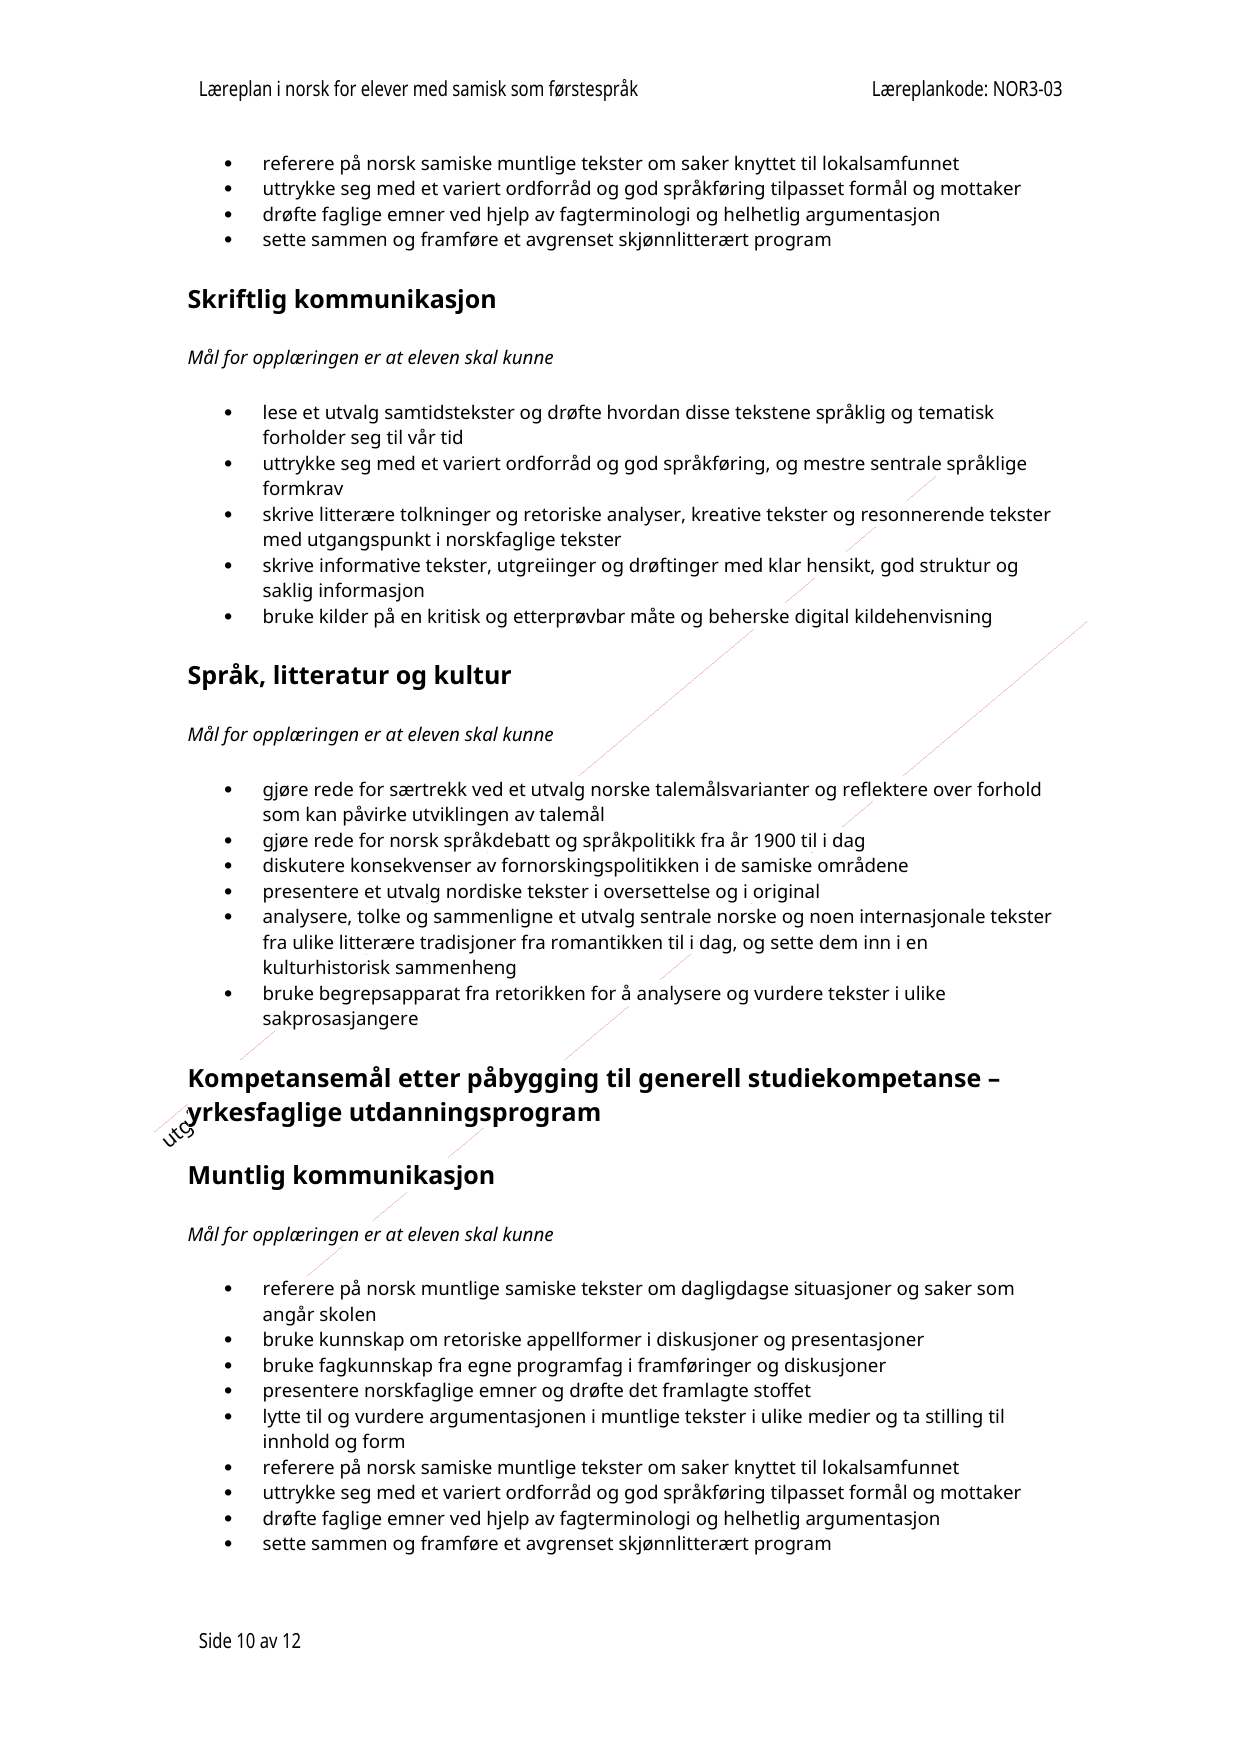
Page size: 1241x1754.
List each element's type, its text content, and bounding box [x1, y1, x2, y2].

list gjøre rede for særtrekk ved et utvalg norske talemålsvarianter og reflektere over forhold som kan påvirke utviklingen av talemål [610, 801, 871, 827]
list bruke begrepsapparat fra retorikken for å analysere og vurdere tekster i ulike sakprosasjangere [418, 1006, 627, 1031]
list drøfte faglige emner ved hjelp av fagterminologi og helhetlig argumentasjon [941, 201, 1053, 227]
list uttrykke seg med et variert ordforråd og god språkføring, og mestre sentrale språklige formkrav [343, 476, 934, 501]
text Mål for opplæringen er at eleven skal kunne [939, 721, 1053, 747]
subtitle Kompetansemål etter påbygging til generell studiekompetanse – yrkesfaglige utdanningsprogram [602, 1060, 1053, 1128]
list skrive litterære tolkninger og retoriske analyser, kreative tekster og resonnerende tekster med utgangspunkt i norskfaglige tekster [627, 527, 873, 552]
subtitle Språk, litteratur og kultur [1004, 658, 1053, 692]
list analysere, tolke og sammenligne et utvalg sentrale norske og noen internasjonale tekster fra ulike litterære tradisjoner fra romantikken til i dag, og sette dem inn i en kulturhistorisk sammenheng [367, 954, 689, 980]
list skrive informative tekster, utgreiinger og drøftinger med klar hensikt, god struktur og saklig informasjon [430, 578, 813, 603]
list uttrykke seg med et variert ordforråd og god språkføring, og mestre sentrale språklige formkrav [225, 450, 263, 501]
list bruke fagkunnskap fra egne programfag i framføringer og diskusjoner [886, 1352, 1053, 1378]
subtitle Språk, litteratur og kultur [680, 658, 1042, 692]
list bruke kunnskap om retoriske appellformer i diskusjoner og presentasjoner [924, 1327, 1053, 1352]
list skrive informative tekster, utgreiinger og drøftinger med klar hensikt, god struktur og saklig informasjon [786, 552, 1053, 603]
list referere på norsk muntlige samiske tekster om dagligdagse situasjoner og saker som angår skolen [225, 1276, 263, 1327]
list uttrykke seg med et variert ordforråd og god språkføring, og mestre sentrale språklige formkrav [908, 450, 1053, 501]
list presentere norskfaglige emner og drøfte det framlagte stoffet [811, 1378, 1053, 1403]
text Mål for opplæringen er at eleven skal kunne [187, 344, 1053, 370]
list gjøre rede for norsk språkdebatt og språkpolitikk fra år 1900 til i dag [866, 827, 1053, 852]
list bruke begrepsapparat fra retorikken for å analysere og vurdere tekster i ulike sakprosasjangere [225, 980, 263, 1031]
list sette sammen og framføre et avgrenset skjønnlitterært program [832, 1531, 1053, 1556]
list lese et utvalg samtidstekster og drøfte hvordan disse tekstene språklig og tematisk forholder seg til vår tid [464, 399, 1053, 450]
subtitle Språk, litteratur og kultur [512, 658, 717, 692]
list diskutere konsekvenser av fornorskingspolitikken i de samiske områdene [813, 852, 1053, 878]
list skrive litterære tolkninger og retoriske analyser, kreative tekster og resonnerende tekster med utgangspunkt i norskfaglige tekster [847, 501, 1053, 552]
list gjøre rede for særtrekk ved et utvalg norske talemålsvarianter og reflektere over forhold som kan påvirke utviklingen av talemål [844, 776, 1053, 827]
list drøfte faglige emner ved hjelp av fagterminologi og helhetlig argumentasjon [941, 1505, 1053, 1531]
list referere på norsk samiske muntlige tekster om saker knyttet til lokalsamfunnet [959, 150, 1053, 176]
list bruke begrepsapparat fra retorikken for å analysere og vurdere tekster i ulike sakprosasjangere [600, 980, 1053, 1031]
list diskutere konsekvenser av fornorskingspolitikken i de samiske områdene [225, 852, 486, 878]
subtitle Skriftlig kommunikasjon [497, 281, 1053, 315]
list presentere et utvalg nordiske tekster i oversettelse og i original [820, 878, 1053, 903]
list analysere, tolke og sammenligne et utvalg sentrale norske og noen internasjonale tekster fra ulike litterære tradisjoner fra romantikken til i dag, og sette dem inn i en kulturhistorisk sammenheng [661, 903, 1053, 980]
list lytte til og vurdere argumentasjonen i muntlige tekster i ulike medier og ta stilling til innhold og form [406, 1403, 1053, 1454]
list sette sammen og framføre et avgrenset skjønnlitterært program [832, 227, 1053, 252]
list referere på norsk muntlige samiske tekster om dagligdagse situasjoner og saker som angår skolen [377, 1276, 1053, 1327]
text Mål for opplæringen er at eleven skal kunne [561, 1221, 1053, 1246]
subtitle Muntlig kommunikasjon [495, 1158, 1053, 1192]
list analysere, tolke og sammenligne et utvalg sentrale norske og noen internasjonale tekster fra ulike litterære tradisjoner fra romantikken til i dag, og sette dem inn i en kulturhistorisk sammenheng [225, 903, 425, 980]
list referere på norsk samiske muntlige tekster om saker knyttet til lokalsamfunnet [959, 1454, 1053, 1480]
text Mål for opplæringen er at eleven skal kunne [561, 721, 642, 747]
text Mål for opplæringen er at eleven skal kunne [615, 721, 966, 747]
